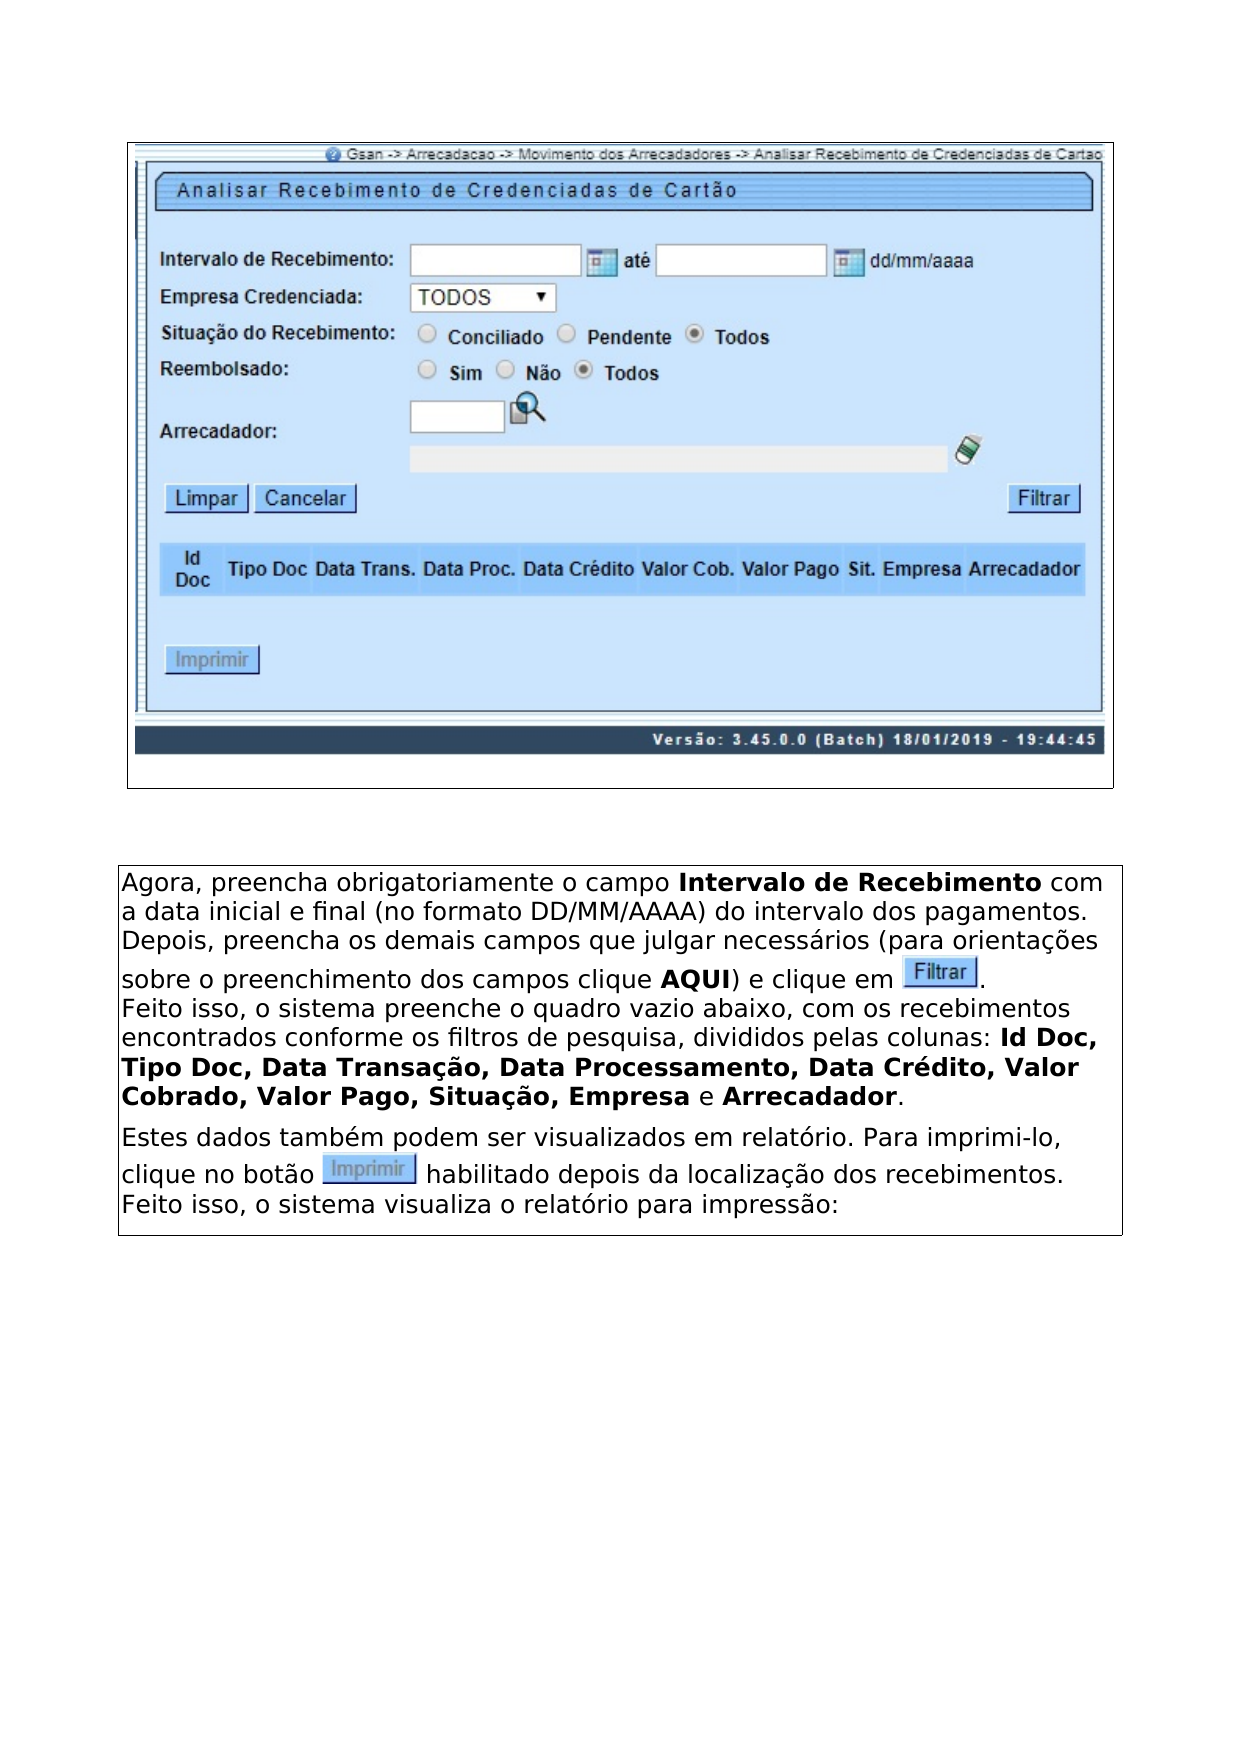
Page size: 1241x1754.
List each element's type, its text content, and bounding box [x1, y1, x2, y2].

table_header Agora, preencha obrigatoriamente o campo Intervalo de Recebimento com a data inicial e final (no formato DD/MM/AAAA) do intervalo dos pagamentos. Depois, preencha os demais campos que julgar necessários (para orientações sobre o preenchimento dos campos clique AQUI) e clique em . Feito isso, o sistema preenche o quadro vazio abaixo, com os recebimentos encontrados conforme os filtros de pesquisa, divididos pelas colunas: Id Doc, Tipo Doc, Data Transação, Data Processamento, Data Crédito, Valor Cobrado, Valor Pago, Situação, Empresa e Arrecadador. Estes dados também podem ser visualizados em relatório. Para imprimi-lo, clique no botão habilitado depois da localização dos recebimentos. Feito isso, o sistema visualiza o relatório para impressão: [119, 866, 1122, 1234]
picture [135, 144, 1106, 756]
picture [322, 1152, 418, 1184]
table_header [128, 143, 1113, 788]
picture [902, 955, 979, 989]
